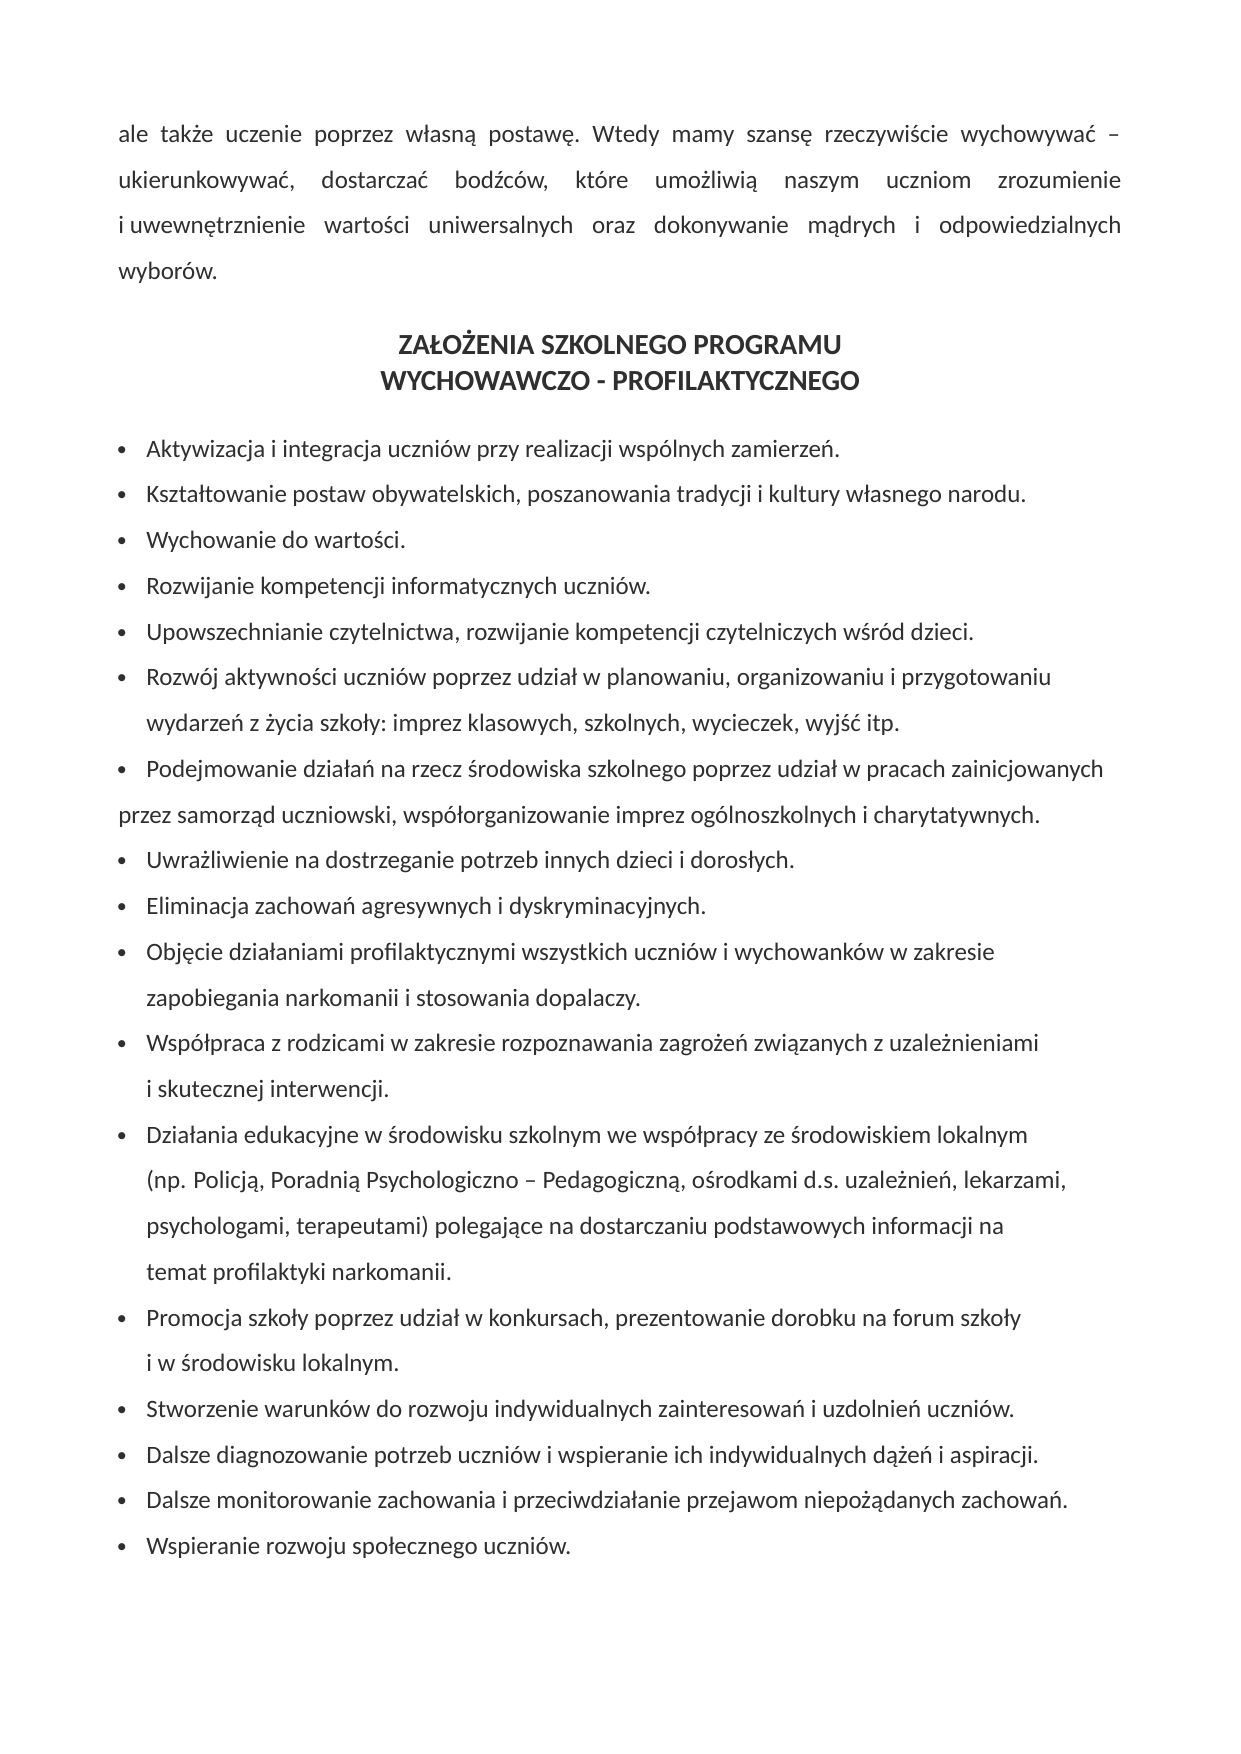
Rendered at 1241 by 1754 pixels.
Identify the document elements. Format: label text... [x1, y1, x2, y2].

text WYCHOWAWCZO - PROFILAKTYCZNEGO [118, 362, 1122, 397]
list Stworzenie warunków do rozwoju indywidualnych zainteresowań i uzdolnień uczniów. [118, 1393, 1122, 1424]
list Kształtowanie postaw obywatelskich, poszanowania tradycji i kultury własnego narodu. [118, 479, 1122, 509]
list Promocja szkoły poprzez udział w konkursach, prezentowanie dorobku na forum szkoły i w środowisku lokalnym. [118, 1302, 1122, 1378]
list Wychowanie do wartości. [118, 524, 1122, 555]
list Aktywizacja i integracja uczniów przy realizacji wspólnych zamierzeń. [118, 433, 1122, 463]
list Rozwój aktywności uczniów poprzez udział w planowaniu, organizowaniu i przygotowaniu wydarzeń z życia szkoły: imprez klasowych, szkolnych, wycieczek, wyjść itp. [118, 662, 1122, 738]
list Wspieranie rozwoju społecznego uczniów. [118, 1530, 1122, 1561]
list Objęcie działaniami profilaktycznymi wszystkich uczniów i wychowanków w zakresie zapobiegania narkomanii i stosowania dopalaczy. [118, 936, 1122, 1012]
list Podejmowanie działań na rzecz środowiska szkolnego poprzez udział w pracach zainicjowanych przez samorząd uczniowski, współorganizowanie imprez ogólnoszkolnych i charytatywnych. [118, 753, 1122, 829]
list Współpraca z rodzicami w zakresie rozpoznawania zagrożeń związanych z uzależnieniami [118, 1027, 1122, 1058]
list Rozwijanie kompetencji informatycznych uczniów. [118, 570, 1122, 601]
list Uwrażliwienie na dostrzeganie potrzeb innych dzieci i dorosłych. [118, 844, 1122, 875]
list Dalsze diagnozowanie potrzeb uczniów i wspieranie ich indywidualnych dążeń i aspiracji. [118, 1439, 1122, 1469]
text ale także uczenie poprzez własną postawę. Wtedy mamy szansę rzeczywiście wychowywać – ukierunkowywać, dostarczać bodźców, które umożliwią naszym uczniom zrozumienie i uwewnętrznienie wartości uniwersalnych oraz dokonywanie mądrych i odpowiedzialnych wyborów. [118, 118, 1122, 286]
list Dalsze monitorowanie zachowania i przeciwdziałanie przejawom niepożądanych zachowań. [118, 1485, 1122, 1515]
list Upowszechnianie czytelnictwa, rozwijanie kompetencji czytelniczych wśród dzieci. [118, 616, 1122, 646]
text i skutecznej interwencji. [118, 1073, 1122, 1104]
list Eliminacja zachowań agresywnych i dyskryminacyjnych. [118, 890, 1122, 921]
text ZAŁOŻENIA SZKOLNEGO PROGRAMU [118, 326, 1122, 362]
list Działania edukacyjne w środowisku szkolnym we współpracy ze środowiskiem lokalnym (np. Policją, Poradnią Psychologiczno – Pedagogiczną, ośrodkami d.s. uzależnień, lekarzami, psychologami, terapeutami) polegające na dostarczaniu podstawowych informacji na temat profilaktyki narkomanii. [118, 1119, 1122, 1287]
